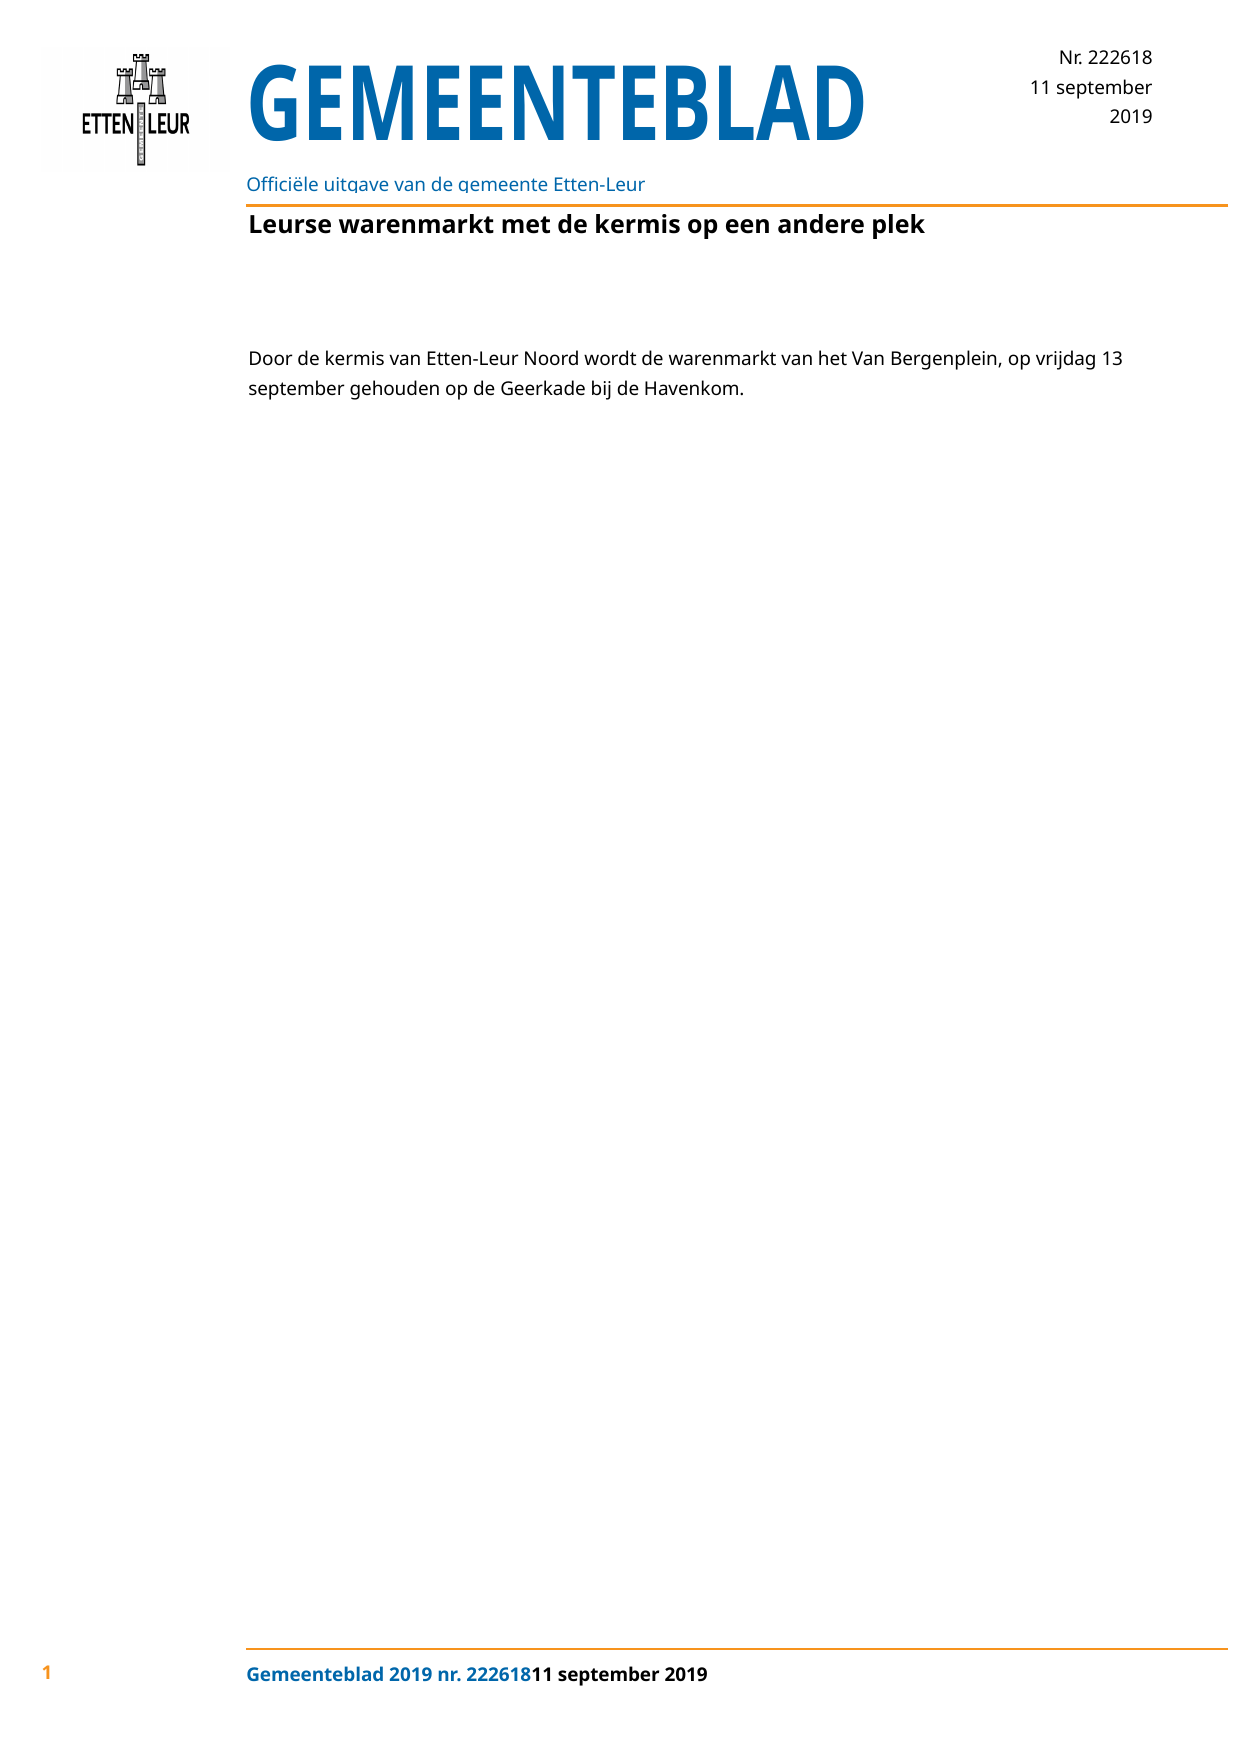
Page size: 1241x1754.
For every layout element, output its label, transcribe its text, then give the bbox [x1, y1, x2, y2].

picture [41, 47, 231, 172]
text Door de kermis van Etten-Leur Noord wordt de warenmarkt van het Van Bergenplein, op vrijdag 13 september gehouden op de Geerkade bij de Havenkom. [248, 345, 1152, 401]
text Leurse warenmarkt met de kermis op een andere plek [248, 207, 1152, 241]
